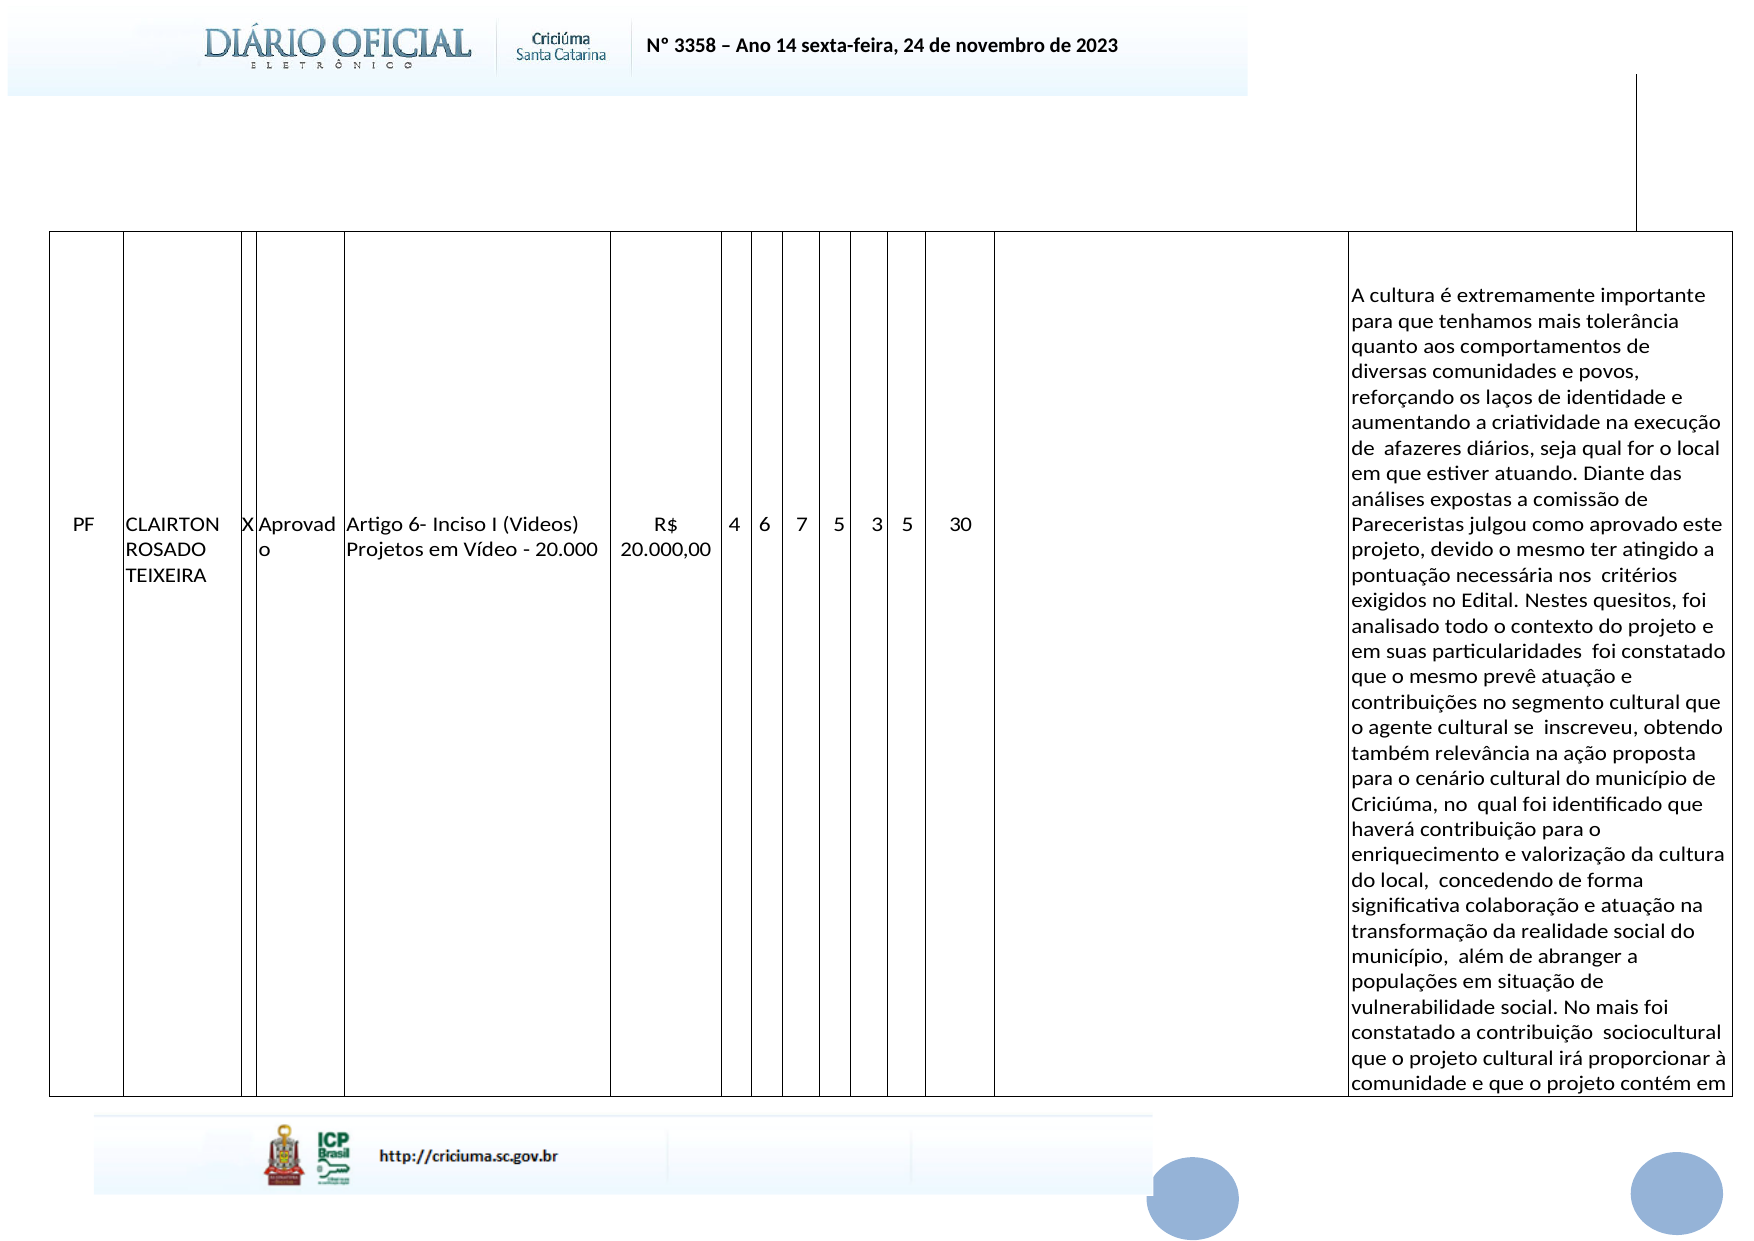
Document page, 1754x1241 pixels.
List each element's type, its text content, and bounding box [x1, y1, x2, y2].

table_cell X [242, 232, 256, 1096]
table_cell 4 [722, 232, 751, 1096]
table_cell 5 [820, 232, 850, 1096]
table_cell R$ 20.000,00 [611, 232, 721, 1096]
table_cell [995, 232, 1348, 1096]
table_cell Aprovado [257, 232, 344, 1096]
table_cell Artigo 6- Inciso I (Videos) Projetos em Vídeo - 20.000 [345, 232, 610, 1096]
table_cell 6 [752, 232, 782, 1096]
table_cell 30 [926, 232, 994, 1096]
table_cell CLAIRTON ROSADO TEIXEIRA [124, 232, 241, 1096]
table_cell 5 [888, 232, 925, 1096]
table_cell 7 [783, 232, 819, 1096]
table_cell PF [50, 232, 123, 1096]
table_cell A cultura é extremamente importante para que tenhamos mais tolerância quanto aos comportamentos de diversas comunidades e povos, reforçando os laços de identidade e aumentando a criatividade na execução de afazeres diários, seja qual for o local em que estiver atuando. Diante das análises expostas a comissão de Pareceristas julgou como aprovado este projeto, devido o mesmo ter atingido a pontuação necessária nos critérios exigidos no Edital. Nestes quesitos, foi analisado todo o contexto do projeto e em suas particularidades foi constatado que o mesmo prevê atuação e contribuições no segmento cultural que o agente cultural se inscreveu, obtendo também relevância na ação proposta para o cenário cultural do município de Criciúma, no qual foi identificado que haverá contribuição para o enriquecimento e valorização da cultura do local, concedendo de forma significativa colaboração e atuação na transformação da realidade social do município, além de abranger a populações em situação de vulnerabilidade social. No mais foi constatado a contribuição sociocultural que o projeto cultural irá proporcionar à comunidade e que o projeto contém em [1349, 232, 1732, 1096]
table_cell 3 [851, 232, 887, 1096]
